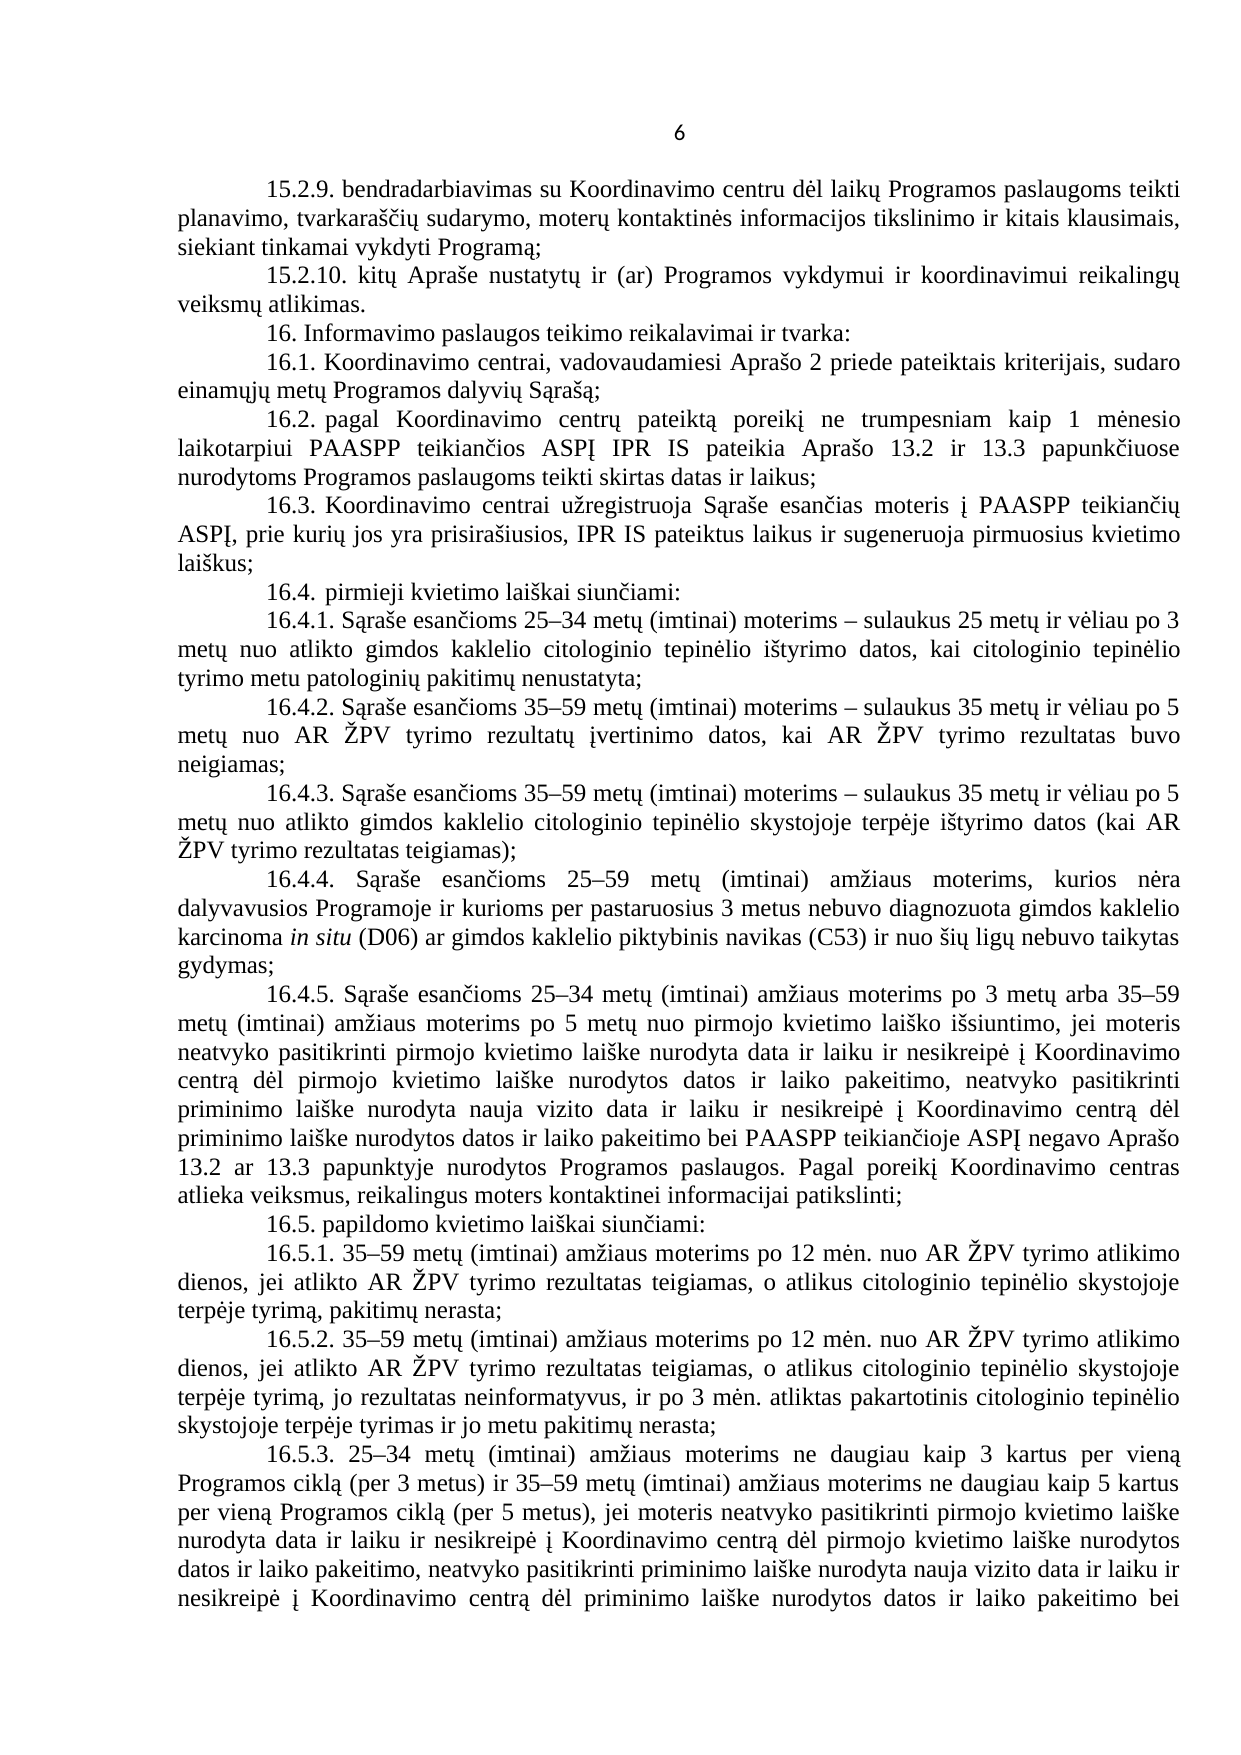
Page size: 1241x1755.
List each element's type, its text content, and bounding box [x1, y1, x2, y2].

text 16.4.1. Sąraše esančioms 25–34 metų (imtinai) moterims – sulaukus 25 metų ir vėliau po 3 metų nuo atlikto gimdos kaklelio citologinio tepinėlio ištyrimo datos, kai citologinio tepinėlio tyrimo metu patologinių pakitimų nenustatyta; [177, 605, 1181, 692]
text 16. Informavimo paslaugos teikimo reikalavimai ir tvarka: [177, 318, 1181, 347]
text 15.2.10. kitų Apraše nustatytų ir (ar) Programos vykdymui ir koordinavimui reikalingų veiksmų atlikimas. [177, 260, 1181, 318]
text 16.2. pagal Koordinavimo centrų pateiktą poreikį ne trumpesniam kaip 1 mėnesio laikotarpiui PAASPP teikiančios ASPĮ IPR IS pateikia Aprašo 13.2 ir 13.3 papunkčiuose nurodytoms Programos paslaugoms teikti skirtas datas ir laikus; [177, 404, 1181, 490]
text 16.4.3. Sąraše esančioms 35–59 metų (imtinai) moterims – sulaukus 35 metų ir vėliau po 5 metų nuo atlikto gimdos kaklelio citologinio tepinėlio skystojoje terpėje ištyrimo datos (kai AR ŽPV tyrimo rezultatas teigiamas); [177, 778, 1181, 864]
text 16.1. Koordinavimo centrai, vadovaudamiesi Aprašo 2 priede pateiktais kriterijais, sudaro einamųjų metų Programos dalyvių Sąrašą; [177, 347, 1181, 404]
text 16.5. papildomo kvietimo laiškai siunčiami: [177, 1209, 1181, 1238]
text 16.5.3. 25–34 metų (imtinai) amžiaus moterims ne daugiau kaip 3 kartus per vieną Programos ciklą (per 3 metus) ir 35–59 metų (imtinai) amžiaus moterims ne daugiau kaip 5 kartus per vieną Programos ciklą (per 5 metus), jei moteris neatvyko pasitikrinti pirmojo kvietimo laiške nurodyta data ir laiku ir nesikreipė į Koordinavimo centrą dėl pirmojo kvietimo laiške nurodytos datos ir laiko pakeitimo, neatvyko pasitikrinti priminimo laiške nurodyta nauja vizito data ir laiku ir nesikreipė į Koordinavimo centrą dėl priminimo laiške nurodytos datos ir laiko pakeitimo bei [177, 1439, 1181, 1612]
text 16.4.4. Sąraše esančioms 25–59 metų (imtinai) amžiaus moterims, kurios nėra dalyvavusios Programoje ir kurioms per pastaruosius 3 metus nebuvo diagnozuota gimdos kaklelio karcinoma in situ (D06) ar gimdos kaklelio piktybinis navikas (C53) ir nuo šių ligų nebuvo taikytas gydymas; [177, 864, 1181, 979]
text 16.4.2. Sąraše esančioms 35–59 metų (imtinai) moterims – sulaukus 35 metų ir vėliau po 5 metų nuo AR ŽPV tyrimo rezultatų įvertinimo datos, kai AR ŽPV tyrimo rezultatas buvo neigiamas; [177, 692, 1181, 778]
text 16.4.5. Sąraše esančioms 25–34 metų (imtinai) amžiaus moterims po 3 metų arba 35–59 metų (imtinai) amžiaus moterims po 5 metų nuo pirmojo kvietimo laiško išsiuntimo, jei moteris neatvyko pasitikrinti pirmojo kvietimo laiške nurodyta data ir laiku ir nesikreipė į Koordinavimo centrą dėl pirmojo kvietimo laiške nurodytos datos ir laiko pakeitimo, neatvyko pasitikrinti priminimo laiške nurodyta nauja vizito data ir laiku ir nesikreipė į Koordinavimo centrą dėl priminimo laiške nurodytos datos ir laiko pakeitimo bei PAASPP teikiančioje ASPĮ negavo Aprašo 13.2 ar 13.3 papunktyje nurodytos Programos paslaugos. Pagal poreikį Koordinavimo centras atlieka veiksmus, reikalingus moters kontaktinei informacijai patikslinti; [177, 979, 1181, 1209]
text 16.5.1. 35–59 metų (imtinai) amžiaus moterims po 12 mėn. nuo AR ŽPV tyrimo atlikimo dienos, jei atlikto AR ŽPV tyrimo rezultatas teigiamas, o atlikus citologinio tepinėlio skystojoje terpėje tyrimą, pakitimų nerasta; [177, 1238, 1181, 1324]
text 16.4. pirmieji kvietimo laiškai siunčiami: [177, 577, 1181, 605]
text 16.5.2. 35–59 metų (imtinai) amžiaus moterims po 12 mėn. nuo AR ŽPV tyrimo atlikimo dienos, jei atlikto AR ŽPV tyrimo rezultatas teigiamas, o atlikus citologinio tepinėlio skystojoje terpėje tyrimą, jo rezultatas neinformatyvus, ir po 3 mėn. atliktas pakartotinis citologinio tepinėlio skystojoje terpėje tyrimas ir jo metu pakitimų nerasta; [177, 1324, 1181, 1439]
text 16.3. Koordinavimo centrai užregistruoja Sąraše esančias moteris į PAASPP teikiančių ASPĮ, prie kurių jos yra prisirašiusios, IPR IS pateiktus laikus ir sugeneruoja pirmuosius kvietimo laiškus; [177, 490, 1181, 577]
text 15.2.9. bendradarbiavimas su Koordinavimo centru dėl laikų Programos paslaugoms teikti planavimo, tvarkaraščių sudarymo, moterų kontaktinės informacijos tikslinimo ir kitais klausimais, siekiant tinkamai vykdyti Programą; [177, 174, 1181, 260]
